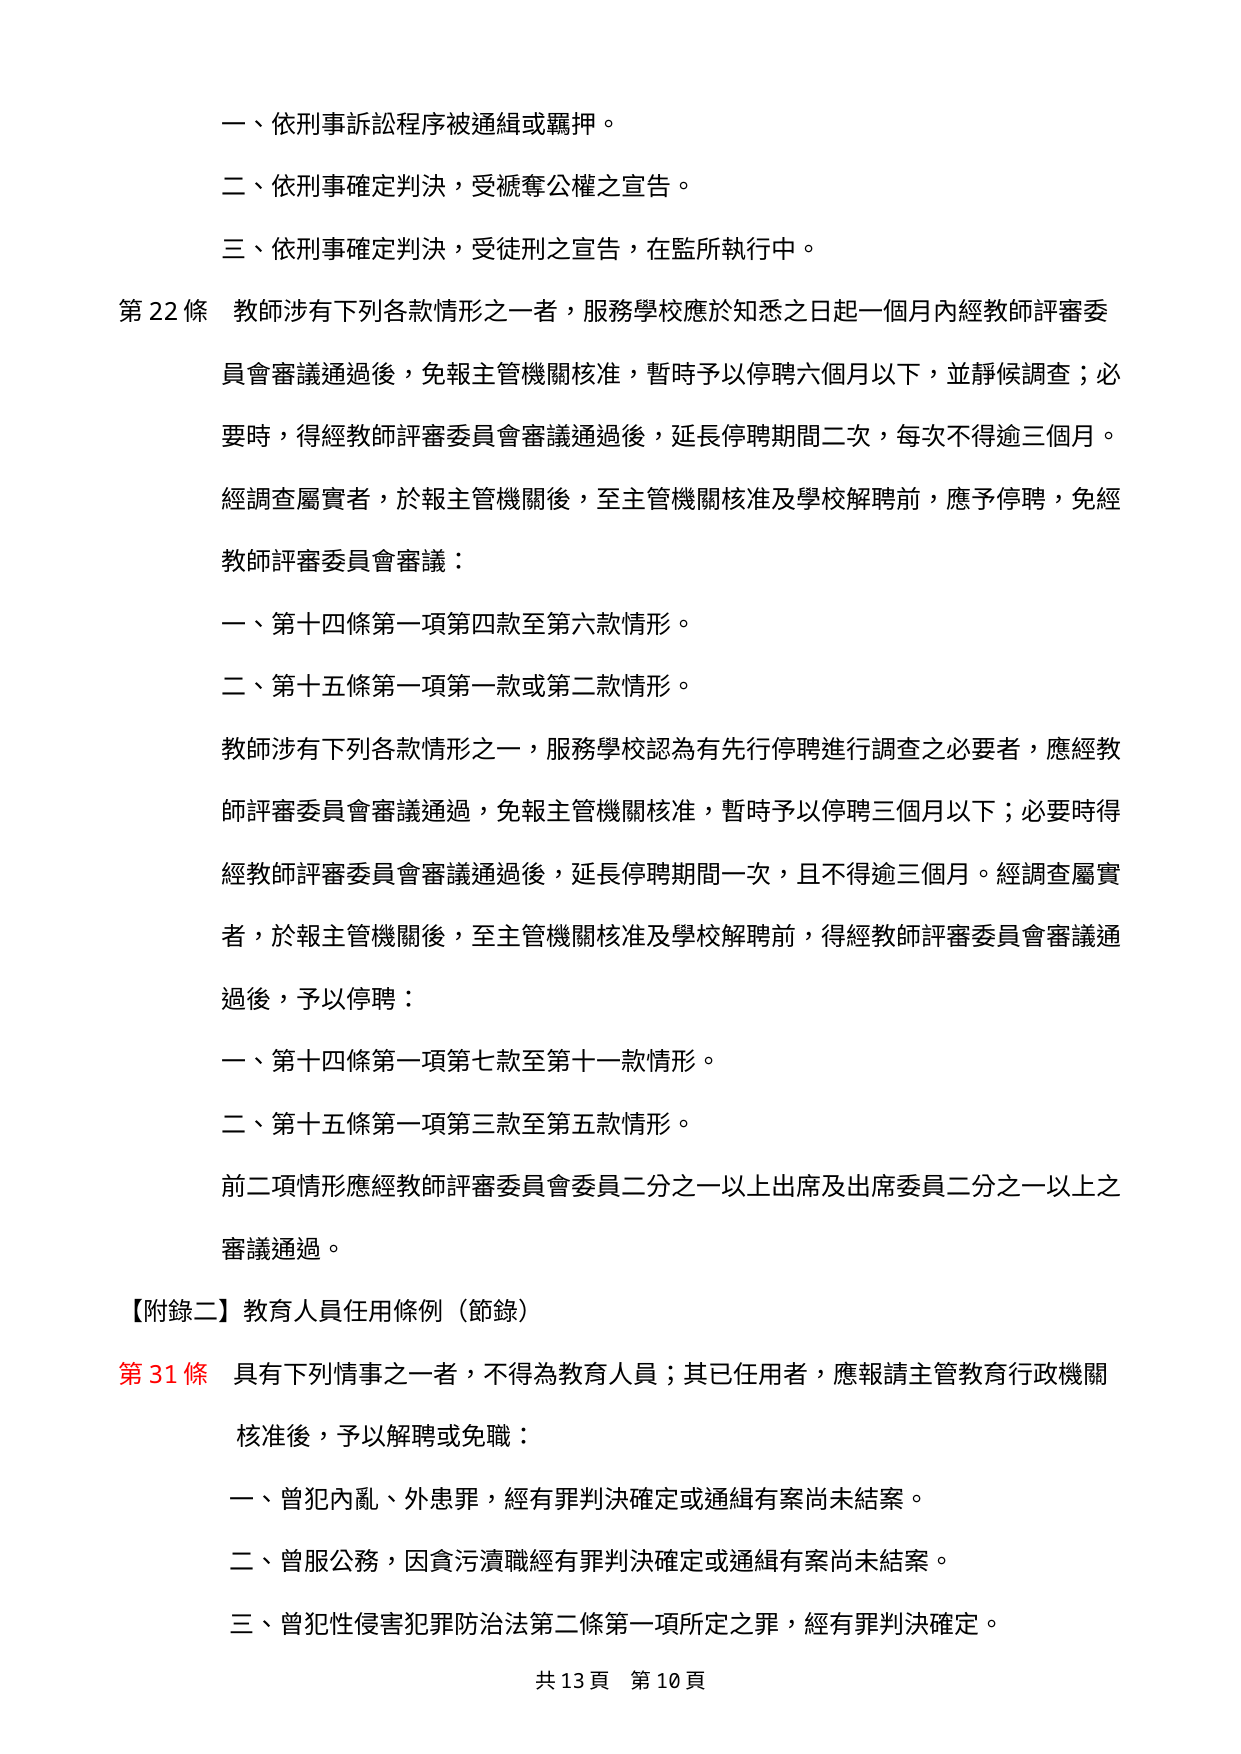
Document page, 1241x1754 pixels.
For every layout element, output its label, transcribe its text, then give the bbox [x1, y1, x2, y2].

text 一、曾犯內亂、外患罪，經有罪判決確定或通緝有案尚未結案。 [118, 1456, 1122, 1518]
text 教師涉有下列各款情形之一，服務學校認為有先行停聘進行調查之必要者，應經教師評審委員會審議通過，免報主管機關核准，暫時予以停聘三個月以下；必要時得經教師評審委員會審議通過後，延長停聘期間一次，且不得逾三個月。經調查屬實者，於報主管機關後，至主管機關核准及學校解聘前，得經教師評審委員會審議通過後，予以停聘： [221, 706, 1122, 1018]
text 第22條 教師涉有下列各款情形之一者，服務學校應於知悉之日起一個月內經教師評審委員會審議通過後，免報主管機關核准，暫時予以停聘六個月以下，並靜候調查；必要時，得經教師評審委員會審議通過後，延長停聘期間二次，每次不得逾三個月。經調查屬實者，於報主管機關後，至主管機關核准及學校解聘前，應予停聘，免經教師評審委員會審議： [118, 268, 1122, 581]
text 三、依刑事確定判決，受徒刑之宣告，在監所執行中。 [221, 206, 1122, 268]
text 三、曾犯性侵害犯罪防治法第二條第一項所定之罪，經有罪判決確定。 [118, 1581, 1122, 1643]
text 一、依刑事訴訟程序被通緝或羈押。 [118, 81, 1122, 143]
text 一、第十四條第一項第七款至第十一款情形。 [118, 1018, 1122, 1081]
text 二、第十五條第一項第一款或第二款情形。 [118, 643, 1122, 706]
text 前二項情形應經教師評審委員會委員二分之一以上出席及出席委員二分之一以上之審議通過。 [221, 1143, 1122, 1268]
text 第31條 具有下列情事之一者，不得為教育人員；其已任用者，應報請主管教育行政機關核准後，予以解聘或免職： [118, 1331, 1122, 1456]
text 二、第十五條第一項第三款至第五款情形。 [118, 1081, 1122, 1143]
text 二、曾服公務，因貪污瀆職經有罪判決確定或通緝有案尚未結案。 [118, 1518, 1122, 1581]
text 二、依刑事確定判決，受褫奪公權之宣告。 [221, 143, 1122, 206]
text 一、第十四條第一項第四款至第六款情形。 [118, 581, 1122, 643]
text 【附錄二】教育人員任用條例（節錄） [118, 1268, 1122, 1331]
